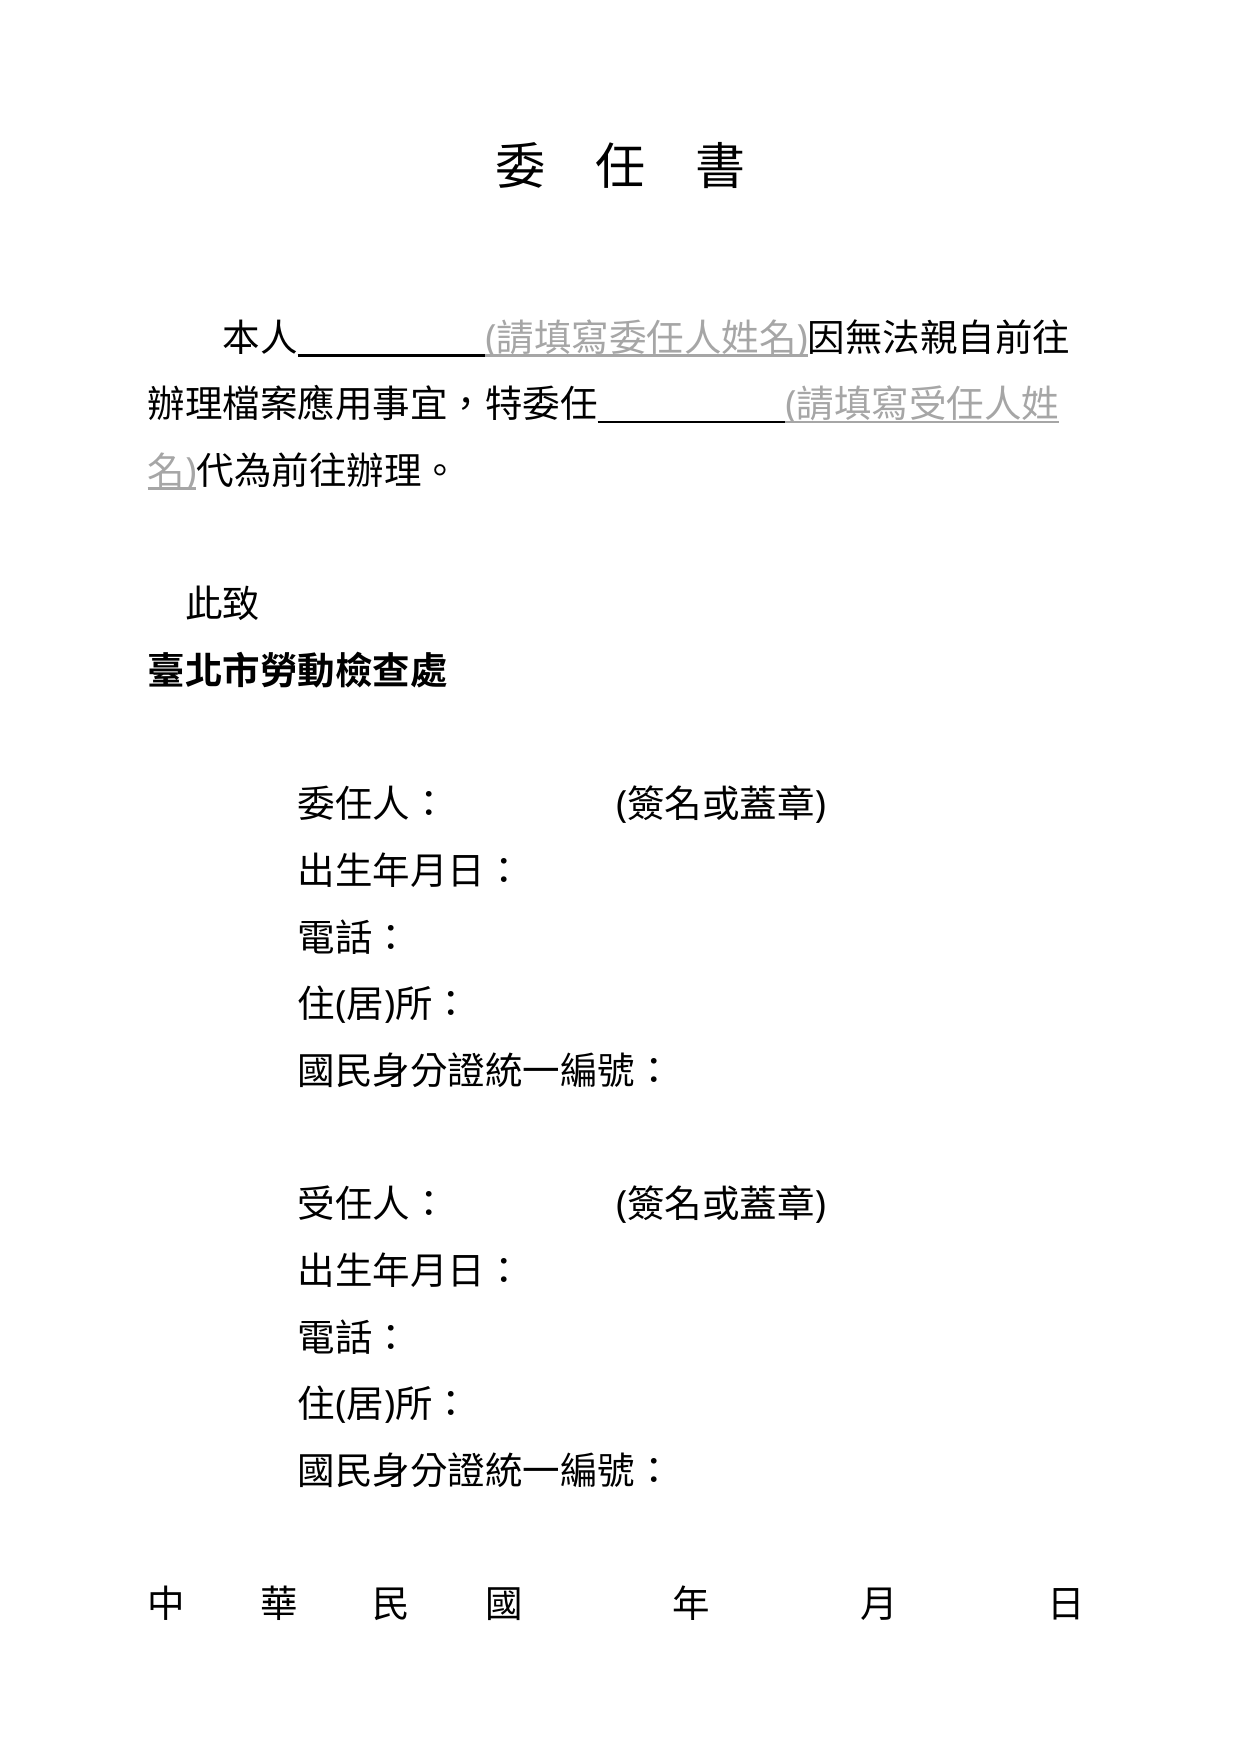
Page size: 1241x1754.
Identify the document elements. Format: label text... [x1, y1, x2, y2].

subtitle 委 任 書 [148, 148, 1092, 193]
subtitle 住(居)所： [148, 1364, 1092, 1431]
subtitle 出生年月日： [148, 831, 1092, 898]
subtitle 住(居)所： [148, 964, 1092, 1031]
subtitle 電話： [148, 898, 1092, 964]
subtitle 委任人： (簽名或蓋章) [148, 764, 1092, 831]
subtitle 出生年月日： [148, 1231, 1092, 1298]
subtitle 中 華 民 國 年 月 日 [148, 1564, 1092, 1631]
subtitle 國民身分證統一編號： [148, 1031, 1092, 1098]
subtitle 本人 (請填寫委任人姓名)因無法親自前往辦理檔案應用事宜，特委任 (請填寫受任人姓名)代為前往辦理。 [148, 298, 1092, 498]
subtitle 國民身分證統一編號： [148, 1431, 1092, 1498]
subtitle 此致 [148, 564, 1092, 631]
subtitle 電話： [148, 1298, 1092, 1364]
subtitle 受任人： (簽名或蓋章) [148, 1164, 1092, 1231]
subtitle 臺北市勞動檢查處 [148, 631, 1092, 698]
